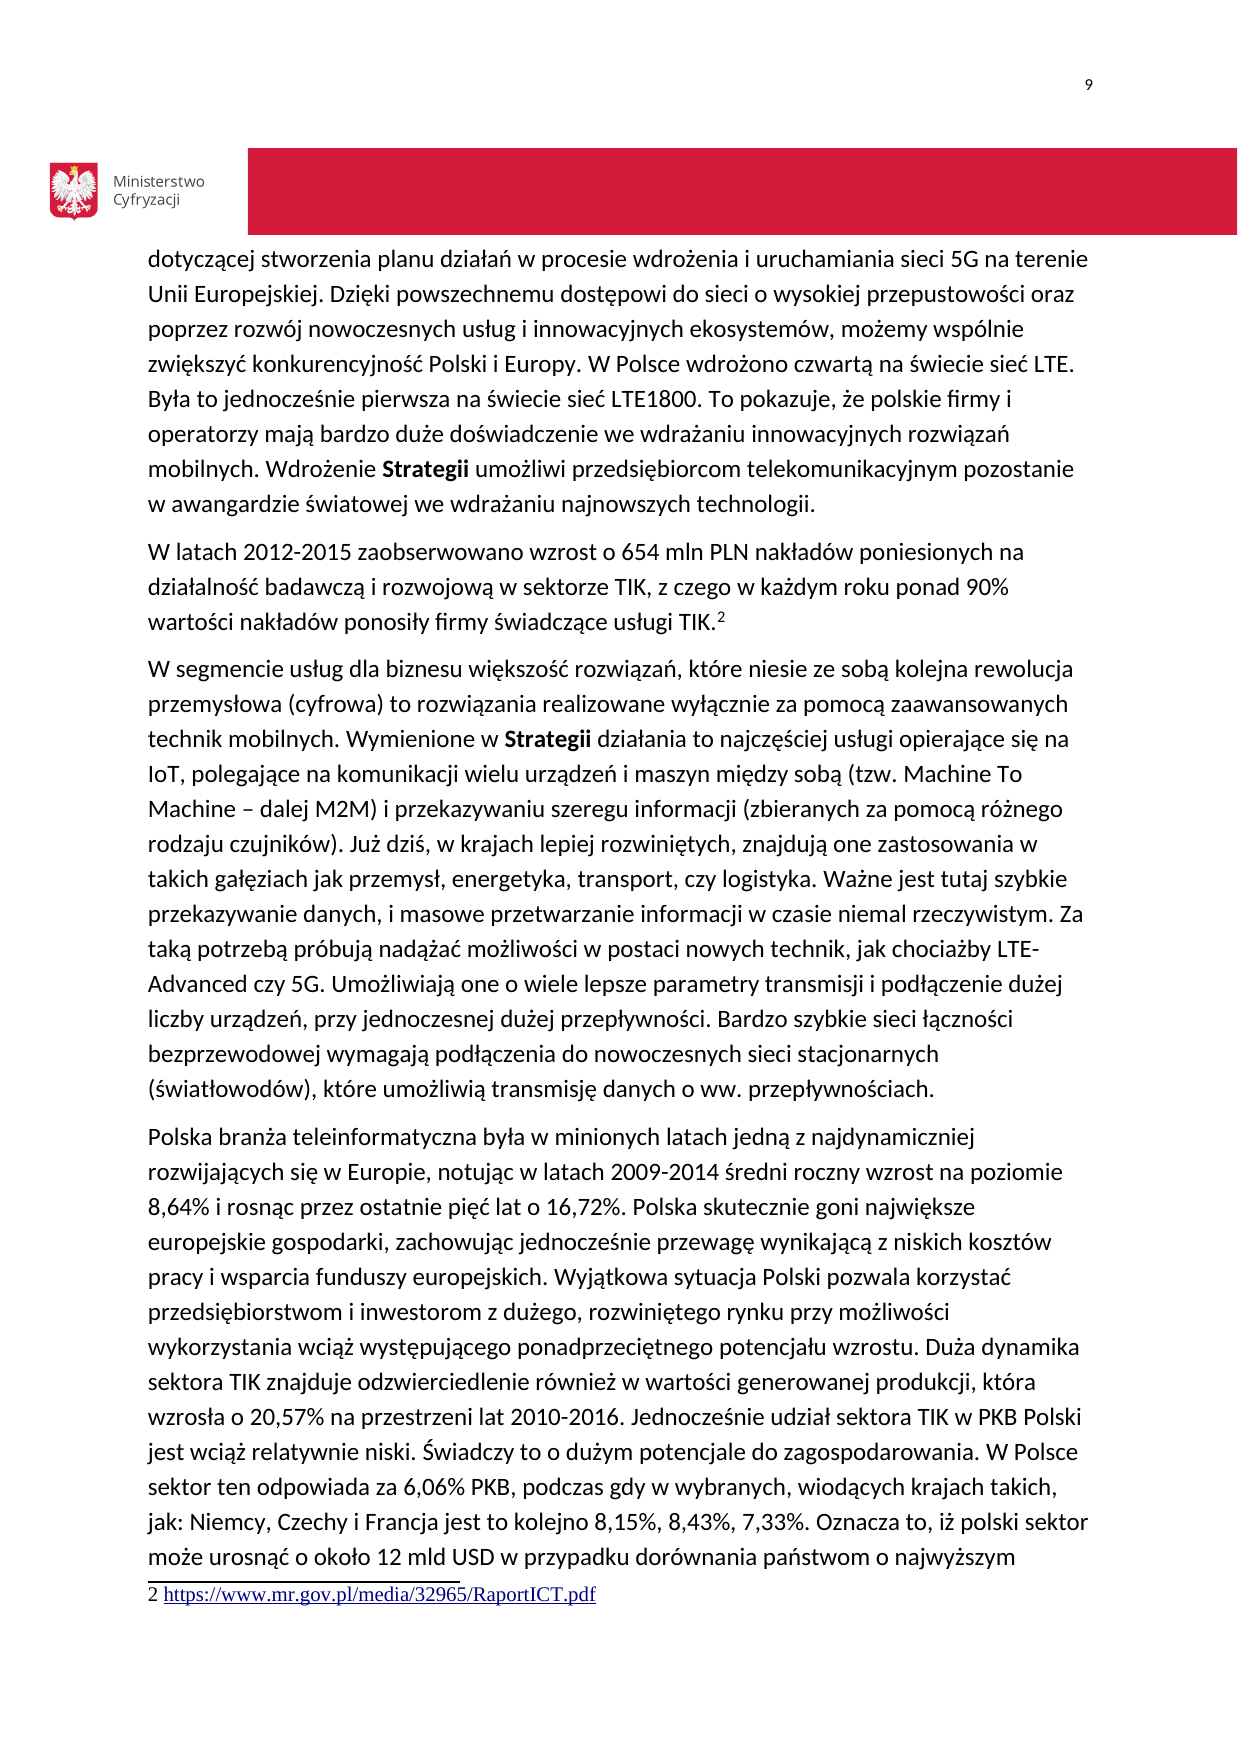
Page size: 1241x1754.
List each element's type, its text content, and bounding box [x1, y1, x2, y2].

text dotyczącej stworzenia planu działań w procesie wdrożenia i uruchamiania sieci 5G na terenie Unii Europejskiej. Dzięki powszechnemu dostępowi do sieci o wysokiej przepustowości oraz poprzez rozwój nowoczesnych usług i innowacyjnych ekosystemów, możemy wspólnie zwiększyć konkurencyjność Polski i Europy. W Polsce wdrożono czwartą na świecie sieć LTE. Była to jednocześnie pierwsza na świecie sieć LTE1800. To pokazuje, że polskie firmy i operatorzy mają bardzo duże doświadczenie we wdrażaniu innowacyjnych rozwiązań mobilnych. Wdrożenie Strategii umożliwi przedsiębiorcom telekomunikacyjnym pozostanie w awangardzie światowej we wdrażaniu najnowszych technologii. [148, 235, 1093, 519]
text W latach 2012-2015 zaobserwowano wzrost o 654 mln PLN nakładów poniesionych na działalność badawczą i rozwojową w sektorze TIK, z czego w każdym roku ponad 90% wartości nakładów ponosiły firmy świadczące usługi TIK. [148, 536, 1093, 637]
text https://www.mr.gov.pl/media/32965/RaportICT.pdf [148, 1582, 1093, 1606]
text W segmencie usług dla biznesu większość rozwiązań, które niesie ze sobą kolejna rewolucja przemysłowa (cyfrowa) to rozwiązania realizowane wyłącznie za pomocą zaawansowanych technik mobilnych. Wymienione w Strategii działania to najczęściej usługi opierające się na IoT, polegające na komunikacji wielu urządzeń i maszyn między sobą (tzw. Machine To Machine – dalej M2M) i przekazywaniu szeregu informacji (zbieranych za pomocą różnego rodzaju czujników). Już dziś, w krajach lepiej rozwiniętych, znajdują one zastosowania w takich gałęziach jak przemysł, energetyka, transport, czy logistyka. Ważne jest tutaj szybkie przekazywanie danych, i masowe przetwarzanie informacji w czasie niemal rzeczywistym. Za taką potrzebą próbują nadążać możliwości w postaci nowych technik, jak chociażby LTE-Advanced czy 5G. Umożliwiają one o wiele lepsze parametry transmisji i podłączenie dużej liczby urządzeń, przy jednoczesnej dużej przepływności. Bardzo szybkie sieci łączności bezprzewodowej wymagają podłączenia do nowoczesnych sieci stacjonarnych (światłowodów), które umożliwią transmisję danych o ww. przepływnościach. [148, 654, 1093, 1104]
text Polska branża teleinformatyczna była w minionych latach jedną z najdynamiczniej rozwijających się w Europie, notując w latach 2009-2014 średni roczny wzrost na poziomie 8,64% i rosnąc przez ostatnie pięć lat o 16,72%. Polska skutecznie goni największe europejskie gospodarki, zachowując jednocześnie przewagę wynikającą z niskich kosztów pracy i wsparcia funduszy europejskich. Wyjątkowa sytuacja Polski pozwala korzystać przedsiębiorstwom i inwestorom z dużego, rozwiniętego rynku przy możliwości wykorzystania wciąż występującego ponadprzeciętnego potencjału wzrostu. Duża dynamika sektora TIK znajduje odzwierciedlenie również w wartości generowanej produkcji, która wzrosła o 20,57% na przestrzeni lat 2010-2016. Jednocześnie udział sektora TIK w PKB Polski jest wciąż relatywnie niski. Świadczy to o dużym potencjale do zagospodarowania. W Polsce sektor ten odpowiada za 6,06% PKB, podczas gdy w wybranych, wiodących krajach takich, jak: Niemcy, Czechy i Francja jest to kolejno 8,15%, 8,43%, 7,33%. Oznacza to, iż polski sektor może urosnąć o około 12 mld USD w przypadku dorównania państwom o najwyższym [148, 1121, 1093, 1572]
